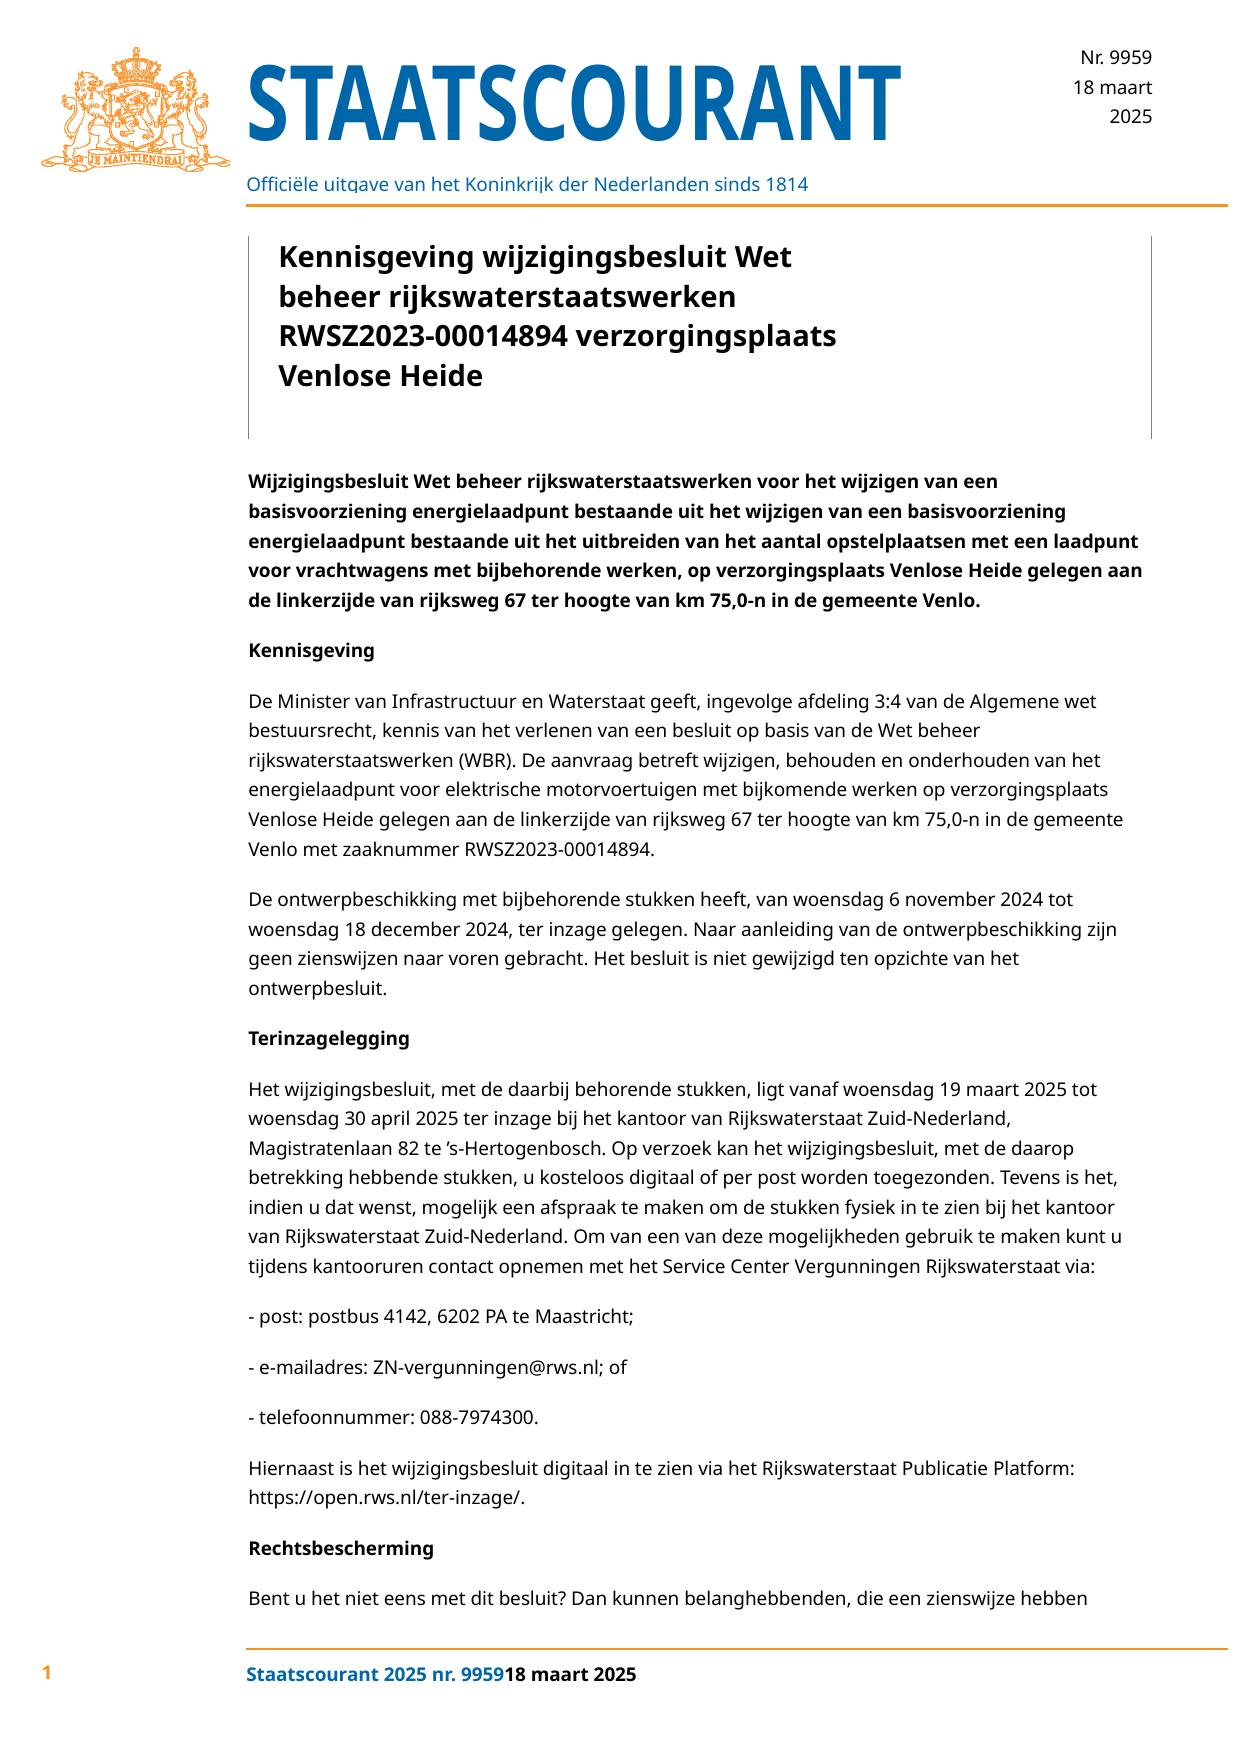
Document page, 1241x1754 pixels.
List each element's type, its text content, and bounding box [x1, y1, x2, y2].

table_header [850, 414, 1151, 439]
text Wijzigingsbesluit Wet beheer rijkswaterstaatswerken voor het wijzigen van een basisvoorziening energielaadpunt bestaande uit het wijzigen van een basisvoorziening energielaadpunt bestaande uit het uitbreiden van het aantal opstelplaatsen met een laadpunt voor vrachtwagens met bijbehorende werken, op verzorgingsplaats Venlose Heide gelegen aan de linkerzijde van rijksweg 67 ter hoogte van km 75,0-n in de gemeente Venlo. [248, 469, 1152, 613]
table_header [1090, 236, 1151, 413]
picture [912, 236, 1090, 414]
text Bent u het niet eens met dit besluit? Dan kunnen belanghebbenden, die een zienswijze hebben [248, 1585, 1152, 1611]
text Hiernaast is het wijzigingsbesluit digitaal in te zien via het Rijkswaterstaat Publicatie Platform: https://open.rws.nl/ter-inzage/. [248, 1455, 1152, 1510]
text De ontwerpbeschikking met bijbehorende stukken heeft, van woensdag 6 november 2024 tot woensdag 18 december 2024, ter inzage gelegen. Naar aanleiding van de ontwerpbeschikking zijn geen zienswijzen naar voren gebracht. Het besluit is niet gewijzigd ten opzichte van het ontwerpbesluit. [248, 886, 1152, 1001]
picture [41, 47, 231, 172]
text Het wijzigingsbesluit, met de daarbij behorende stukken, ligt vanaf woensdag 19 maart 2025 tot woensdag 30 april 2025 ter inzage bij het kantoor van Rijkswaterstaat Zuid-Nederland, Magistratenlaan 82 te ’s-Hertogenbosch. Op verzoek kan het wijzigingsbesluit, met de daarop betrekking hebbende stukken, u kosteloos digitaal of per post worden toegezonden. Tevens is het, indien u dat wenst, mogelijk een afspraak te maken om de stukken fysiek in te zien bij het kantoor van Rijkswaterstaat Zuid-Nederland. Om van een van deze mogelijkheden gebruik te maken kunt u tijdens kantooruren contact opnemen met het Service Center Vergunningen Rijkswaterstaat via: [248, 1076, 1152, 1279]
table_header [850, 236, 912, 413]
text Kennisgeving [248, 637, 1152, 663]
text - e-mailadres: ZN-vergunningen@rws.nl; of [248, 1354, 1152, 1380]
text Rechtsbescherming [248, 1535, 1152, 1561]
text Terinzagelegging [248, 1025, 1152, 1051]
text - post: postbus 4142, 6202 PA te Maastricht; [248, 1304, 1152, 1329]
text - telefoonnummer: 088-7974300. [248, 1404, 1152, 1430]
text De Minister van Infrastructuur en Waterstaat geeft, ingevolge afdeling 3:4 van de Algemene wet bestuursrecht, kennis van het verlenen van een besluit op basis van de Wet beheer rijkswaterstaatswerken (WBR). De aanvraag betreft wijzigen, behouden en onderhouden van het energielaadpunt voor elektrische motorvoertuigen met bijkomende werken op verzorgingsplaats Venlose Heide gelegen aan de linkerzijde van rijksweg 67 ter hoogte van km 75,0-n in de gemeente Venlo met zaaknummer RWSZ2023-00014894. [248, 688, 1152, 861]
table_header Kennisgeving wijzigingsbesluit Wet beheer rijkswaterstaatswerken RWSZ2023-00014894 verzorgingsplaats Venlose Heide [249, 236, 850, 439]
